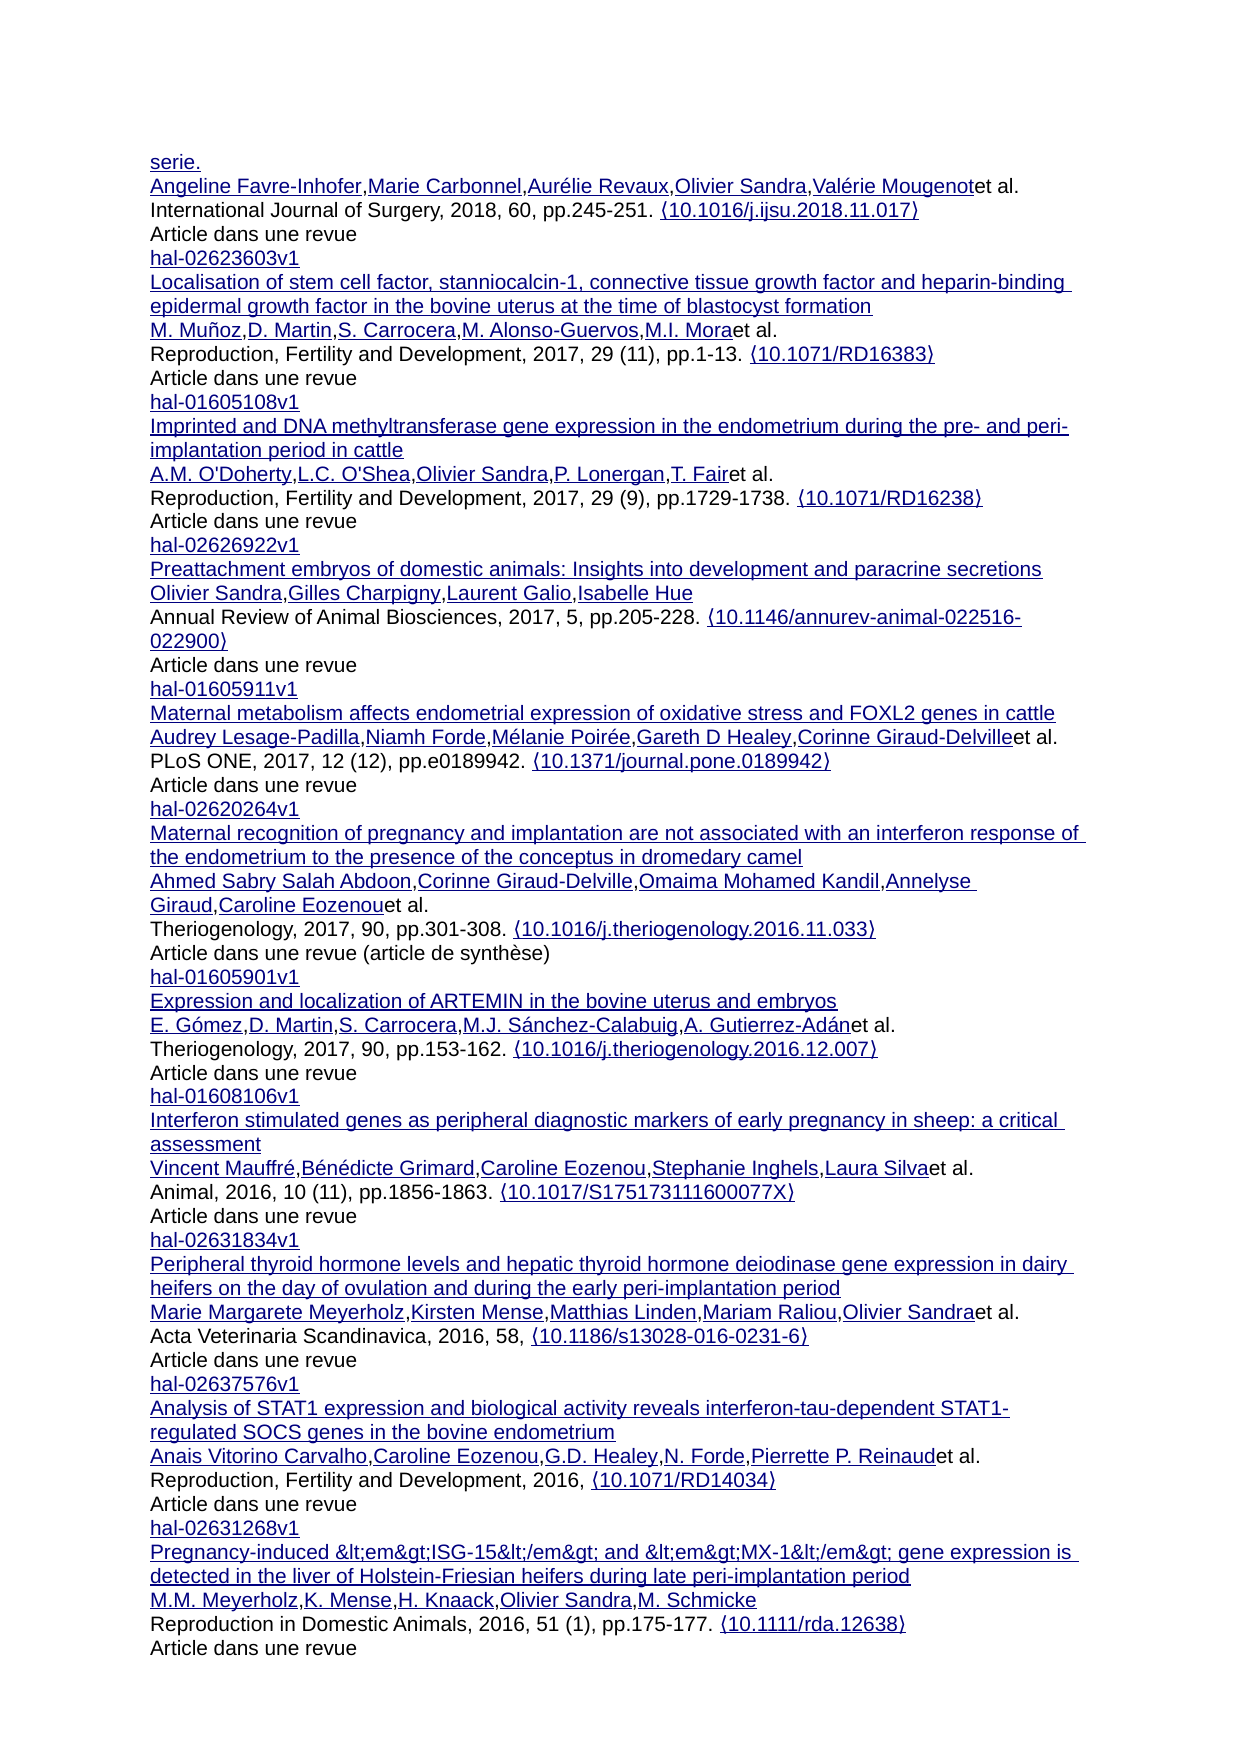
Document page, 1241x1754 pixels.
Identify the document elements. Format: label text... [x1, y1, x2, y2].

table_cell Preattachment embryos of domestic animals: Insights into development and paracrine secretions Olivier Sandra,Gilles Charpigny,Laurent Galio,Isabelle Hue Annual Review of Animal Biosciences, 2017, 5, pp.205-228. ⟨10.1146/annurev-animal-022516-022900⟩ Article dans une revue hal-01605911v1 [150, 557, 1090, 701]
table_cell Pregnancy-induced &lt;em&gt;ISG-15&lt;/em&gt; and &lt;em&gt;MX-1&lt;/em&gt; gene expression is detected in the liver of Holstein-Friesian heifers during late peri-implantation period M.M. Meyerholz,K. Mense,H. Knaack,Olivier Sandra,M. Schmicke Reproduction in Domestic Animals, 2016, 51 (1), pp.175-177. ⟨10.1111/rda.12638⟩ Article dans une revue [150, 1540, 1090, 1659]
table_cell Maternal recognition of pregnancy and implantation are not associated with an interferon response of the endometrium to the presence of the conceptus in dromedary camel Ahmed Sabry Salah Abdoon,Corinne Giraud-Delville,Omaima Mohamed Kandil,Annelyse Giraud,Caroline Eozenouet al. Theriogenology, 2017, 90, pp.301-308. ⟨10.1016/j.theriogenology.2016.11.033⟩ Article dans une revue (article de synthèse) hal-01605901v1 [150, 821, 1090, 988]
table_cell Maternal metabolism affects endometrial expression of oxidative stress and FOXL2 genes in cattle Audrey Lesage-Padilla,Niamh Forde,Mélanie Poirée,Gareth D Healey,Corinne Giraud-Delvilleet al. PLoS ONE, 2017, 12 (12), pp.e0189942. ⟨10.1371/journal.pone.0189942⟩ Article dans une revue hal-02620264v1 [150, 701, 1090, 821]
table_cell serie. Angeline Favre-Inhofer,Marie Carbonnel,Aurélie Revaux,Olivier Sandra,Valérie Mougenotet al. International Journal of Surgery, 2018, 60, pp.245-251. ⟨10.1016/j.ijsu.2018.11.017⟩ Article dans une revue hal-02623603v1 [150, 150, 1090, 270]
table_cell Expression and localization of ARTEMIN in the bovine uterus and embryos E. Gómez,D. Martin,S. Carrocera,M.J. Sánchez-Calabuig,A. Gutierrez-Adánet al. Theriogenology, 2017, 90, pp.153-162. ⟨10.1016/j.theriogenology.2016.12.007⟩ Article dans une revue hal-01608106v1 [150, 989, 1090, 1108]
table_cell Peripheral thyroid hormone levels and hepatic thyroid hormone deiodinase gene expression in dairy heifers on the day of ovulation and during the early peri-implantation period Marie Margarete Meyerholz,Kirsten Mense,Matthias Linden,Mariam Raliou,Olivier Sandraet al. Acta Veterinaria Scandinavica, 2016, 58, ⟨10.1186/s13028-016-0231-6⟩ Article dans une revue hal-02637576v1 [150, 1252, 1090, 1396]
table_cell Imprinted and DNA methyltransferase gene expression in the endometrium during the pre- and peri-implantation period in cattle A.M. O'Doherty,L.C. O'Shea,Olivier Sandra,P. Lonergan,T. Fairet al. Reproduction, Fertility and Development, 2017, 29 (9), pp.1729-1738. ⟨10.1071/RD16238⟩ Article dans une revue hal-02626922v1 [150, 414, 1090, 557]
table_cell Interferon stimulated genes as peripheral diagnostic markers of early pregnancy in sheep: a critical assessment Vincent Mauffré,Bénédicte Grimard,Caroline Eozenou,Stephanie Inghels,Laura Silvaet al. Animal, 2016, 10 (11), pp.1856-1863. ⟨10.1017/S175173111600077X⟩ Article dans une revue hal-02631834v1 [150, 1108, 1090, 1252]
table_cell Analysis of STAT1 expression and biological activity reveals interferon-tau-dependent STAT1-regulated SOCS genes in the bovine endometrium Anais Vitorino Carvalho,Caroline Eozenou,G.D. Healey,N. Forde,Pierrette P. Reinaudet al. Reproduction, Fertility and Development, 2016, ⟨10.1071/RD14034⟩ Article dans une revue hal-02631268v1 [150, 1396, 1090, 1539]
table_cell Localisation of stem cell factor, stanniocalcin-1, connective tissue growth factor and heparin-binding epidermal growth factor in the bovine uterus at the time of blastocyst formation M. Muñoz,D. Martin,S. Carrocera,M. Alonso-Guervos,M.I. Moraet al. Reproduction, Fertility and Development, 2017, 29 (11), pp.1-13. ⟨10.1071/RD16383⟩ Article dans une revue hal-01605108v1 [150, 270, 1090, 413]
